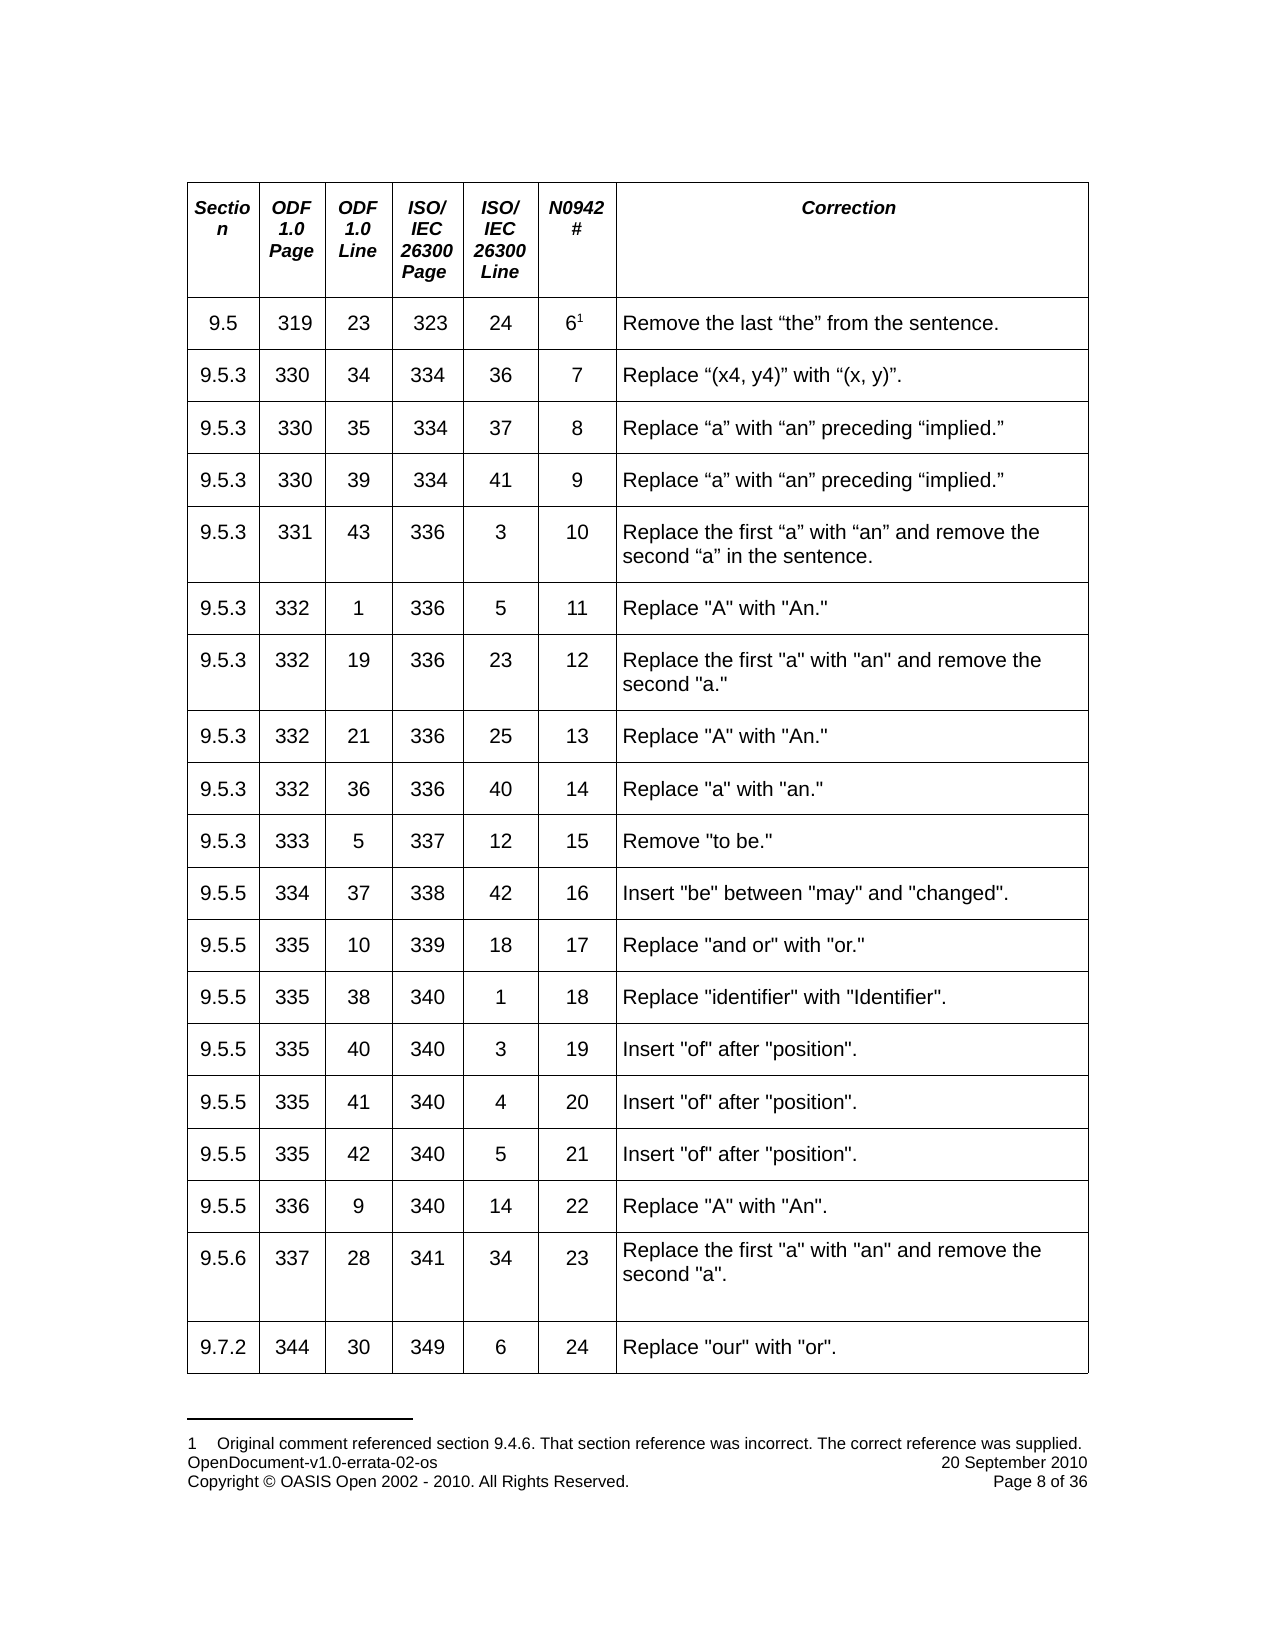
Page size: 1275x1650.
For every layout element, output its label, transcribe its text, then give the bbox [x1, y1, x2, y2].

table_cell 9.5.3 [188, 350, 259, 401]
table_cell 9.5.3 [188, 815, 259, 867]
table_cell Replace “(x4, y4)” with “(x, y)”. [617, 350, 1088, 401]
table_cell 341 [393, 1233, 463, 1321]
table_header ODF 1.0 Page [260, 183, 325, 297]
table_cell 42 [464, 868, 538, 919]
table_cell 13 [539, 711, 616, 762]
table_cell 9.5.5 [188, 972, 259, 1023]
table_cell 19 [326, 635, 392, 710]
table_cell 23 [539, 1233, 616, 1321]
table_cell 335 [260, 920, 325, 971]
table_cell 336 [393, 711, 463, 762]
table_cell Insert "of" after "position". [617, 1129, 1088, 1180]
table_cell 334 [393, 402, 463, 453]
table_cell 21 [326, 711, 392, 762]
table_cell 330 [260, 454, 325, 506]
table_cell 9.5.5 [188, 1024, 259, 1075]
table_cell 18 [539, 972, 616, 1023]
table_cell Replace the first “a” with “an” and remove the second “a” in the sentence. [617, 507, 1088, 582]
table_cell 43 [326, 507, 392, 582]
table_cell 6 [539, 298, 616, 349]
table_cell Insert "of" after "position". [617, 1076, 1088, 1127]
table_cell Replace the first "a" with "an" and remove the second "a". [617, 1233, 1088, 1321]
table_cell 5 [464, 1129, 538, 1180]
table_cell 335 [260, 1076, 325, 1127]
table_cell 319 [260, 298, 325, 349]
table_cell 1 [464, 972, 538, 1023]
table_cell 349 [393, 1322, 463, 1373]
table_cell 9.5.5 [188, 1181, 259, 1232]
table_cell 25 [464, 711, 538, 762]
table_cell 15 [539, 815, 616, 867]
table_cell 22 [539, 1181, 616, 1232]
table_cell Replace "A" with "An". [617, 1181, 1088, 1232]
table_cell 335 [260, 972, 325, 1023]
table_cell Replace "A" with "An." [617, 711, 1088, 762]
table_cell 332 [260, 583, 325, 634]
table_cell 41 [464, 454, 538, 506]
table_cell 340 [393, 972, 463, 1023]
table_cell 5 [326, 815, 392, 867]
table_cell Replace "identifier" with "Identifier". [617, 972, 1088, 1023]
table_cell 37 [326, 868, 392, 919]
table_cell 330 [260, 350, 325, 401]
table_cell 39 [326, 454, 392, 506]
table_cell 40 [464, 763, 538, 814]
table_cell 10 [326, 920, 392, 971]
table_cell Replace the first "a" with "an" and remove the second "a." [617, 635, 1088, 710]
table_cell Replace “a” with “an” preceding “implied.” [617, 402, 1088, 453]
table_cell 334 [393, 350, 463, 401]
table_cell 3 [464, 1024, 538, 1075]
table_cell 9.5.3 [188, 507, 259, 582]
table_cell 1 [326, 583, 392, 634]
table_cell 4 [464, 1076, 538, 1127]
table_cell Insert "of" after "position". [617, 1024, 1088, 1075]
table_cell 331 [260, 507, 325, 582]
table_cell 23 [326, 298, 392, 349]
table_cell 9.5.3 [188, 635, 259, 710]
table_header Correction [617, 183, 1088, 297]
table_cell 37 [464, 402, 538, 453]
table_cell 336 [393, 635, 463, 710]
table_cell 9.5.3 [188, 583, 259, 634]
table_cell 9.5 [188, 298, 259, 349]
table_cell 17 [539, 920, 616, 971]
table_cell 340 [393, 1076, 463, 1127]
table_cell Remove "to be." [617, 815, 1088, 867]
table_cell 9 [326, 1181, 392, 1232]
table_cell 41 [326, 1076, 392, 1127]
table_cell 12 [464, 815, 538, 867]
table_cell 9.7.2 [188, 1322, 259, 1373]
table_cell 339 [393, 920, 463, 971]
table_cell Remove the last “the” from the sentence. [617, 298, 1088, 349]
table_cell 340 [393, 1181, 463, 1232]
table_cell 6 [464, 1322, 538, 1373]
table_cell 21 [539, 1129, 616, 1180]
table_cell 34 [326, 350, 392, 401]
table_cell 9.5.5 [188, 1076, 259, 1127]
table_cell 8 [539, 402, 616, 453]
table_cell 14 [539, 763, 616, 814]
table_cell 337 [260, 1233, 325, 1321]
table_cell 9.5.5 [188, 920, 259, 971]
table_cell 9.5.3 [188, 763, 259, 814]
table_cell 9.5.3 [188, 711, 259, 762]
table_cell 28 [326, 1233, 392, 1321]
table_cell 16 [539, 868, 616, 919]
table_cell 340 [393, 1129, 463, 1180]
table_cell 9.5.5 [188, 868, 259, 919]
table_cell 9.5.6 [188, 1233, 259, 1321]
table_cell 332 [260, 763, 325, 814]
table_cell 336 [393, 763, 463, 814]
table_cell 333 [260, 815, 325, 867]
table_cell 24 [539, 1322, 616, 1373]
table_cell 323 [393, 298, 463, 349]
table_cell 336 [260, 1181, 325, 1232]
table_cell 12 [539, 635, 616, 710]
table_cell Replace "a" with "an." [617, 763, 1088, 814]
table_cell 19 [539, 1024, 616, 1075]
table_header ISO/IEC 26300 Page [393, 183, 463, 297]
table_cell 344 [260, 1322, 325, 1373]
table_cell 35 [326, 402, 392, 453]
table_cell 38 [326, 972, 392, 1023]
table_cell 10 [539, 507, 616, 582]
table_cell 36 [326, 763, 392, 814]
table_cell 335 [260, 1129, 325, 1180]
table_cell 9.5.3 [188, 454, 259, 506]
table_cell 332 [260, 635, 325, 710]
table_cell Replace "A" with "An." [617, 583, 1088, 634]
table_cell 34 [464, 1233, 538, 1321]
table_cell 40 [326, 1024, 392, 1075]
table_cell 14 [464, 1181, 538, 1232]
table_cell 5 [464, 583, 538, 634]
table_cell 23 [464, 635, 538, 710]
table_cell 334 [393, 454, 463, 506]
table_cell 3 [464, 507, 538, 582]
table_cell 338 [393, 868, 463, 919]
table_cell 340 [393, 1024, 463, 1075]
table_cell 18 [464, 920, 538, 971]
table_cell Replace "our" with "or". [617, 1322, 1088, 1373]
table_cell 337 [393, 815, 463, 867]
table_cell 334 [260, 868, 325, 919]
table_cell 336 [393, 507, 463, 582]
table_cell 30 [326, 1322, 392, 1373]
table_cell 336 [393, 583, 463, 634]
table_header N0942 # [539, 183, 616, 297]
table_cell 24 [464, 298, 538, 349]
table_cell 11 [539, 583, 616, 634]
table_cell 9.5.3 [188, 402, 259, 453]
table_cell Insert "be" between "may" and "changed". [617, 868, 1088, 919]
table_header ISO/IEC 26300 Line [464, 183, 538, 297]
table_cell 335 [260, 1024, 325, 1075]
table_cell 332 [260, 711, 325, 762]
table_header Section [188, 183, 259, 297]
table_cell 330 [260, 402, 325, 453]
table_cell 7 [539, 350, 616, 401]
table_cell Replace “a” with “an” preceding “implied.” [617, 454, 1088, 506]
table_cell 36 [464, 350, 538, 401]
table_cell 9 [539, 454, 616, 506]
table_cell 9.5.5 [188, 1129, 259, 1180]
table_cell 42 [326, 1129, 392, 1180]
table_cell 20 [539, 1076, 616, 1127]
table_cell Replace "and or" with "or." [617, 920, 1088, 971]
table_header ODF 1.0 Line [326, 183, 392, 297]
